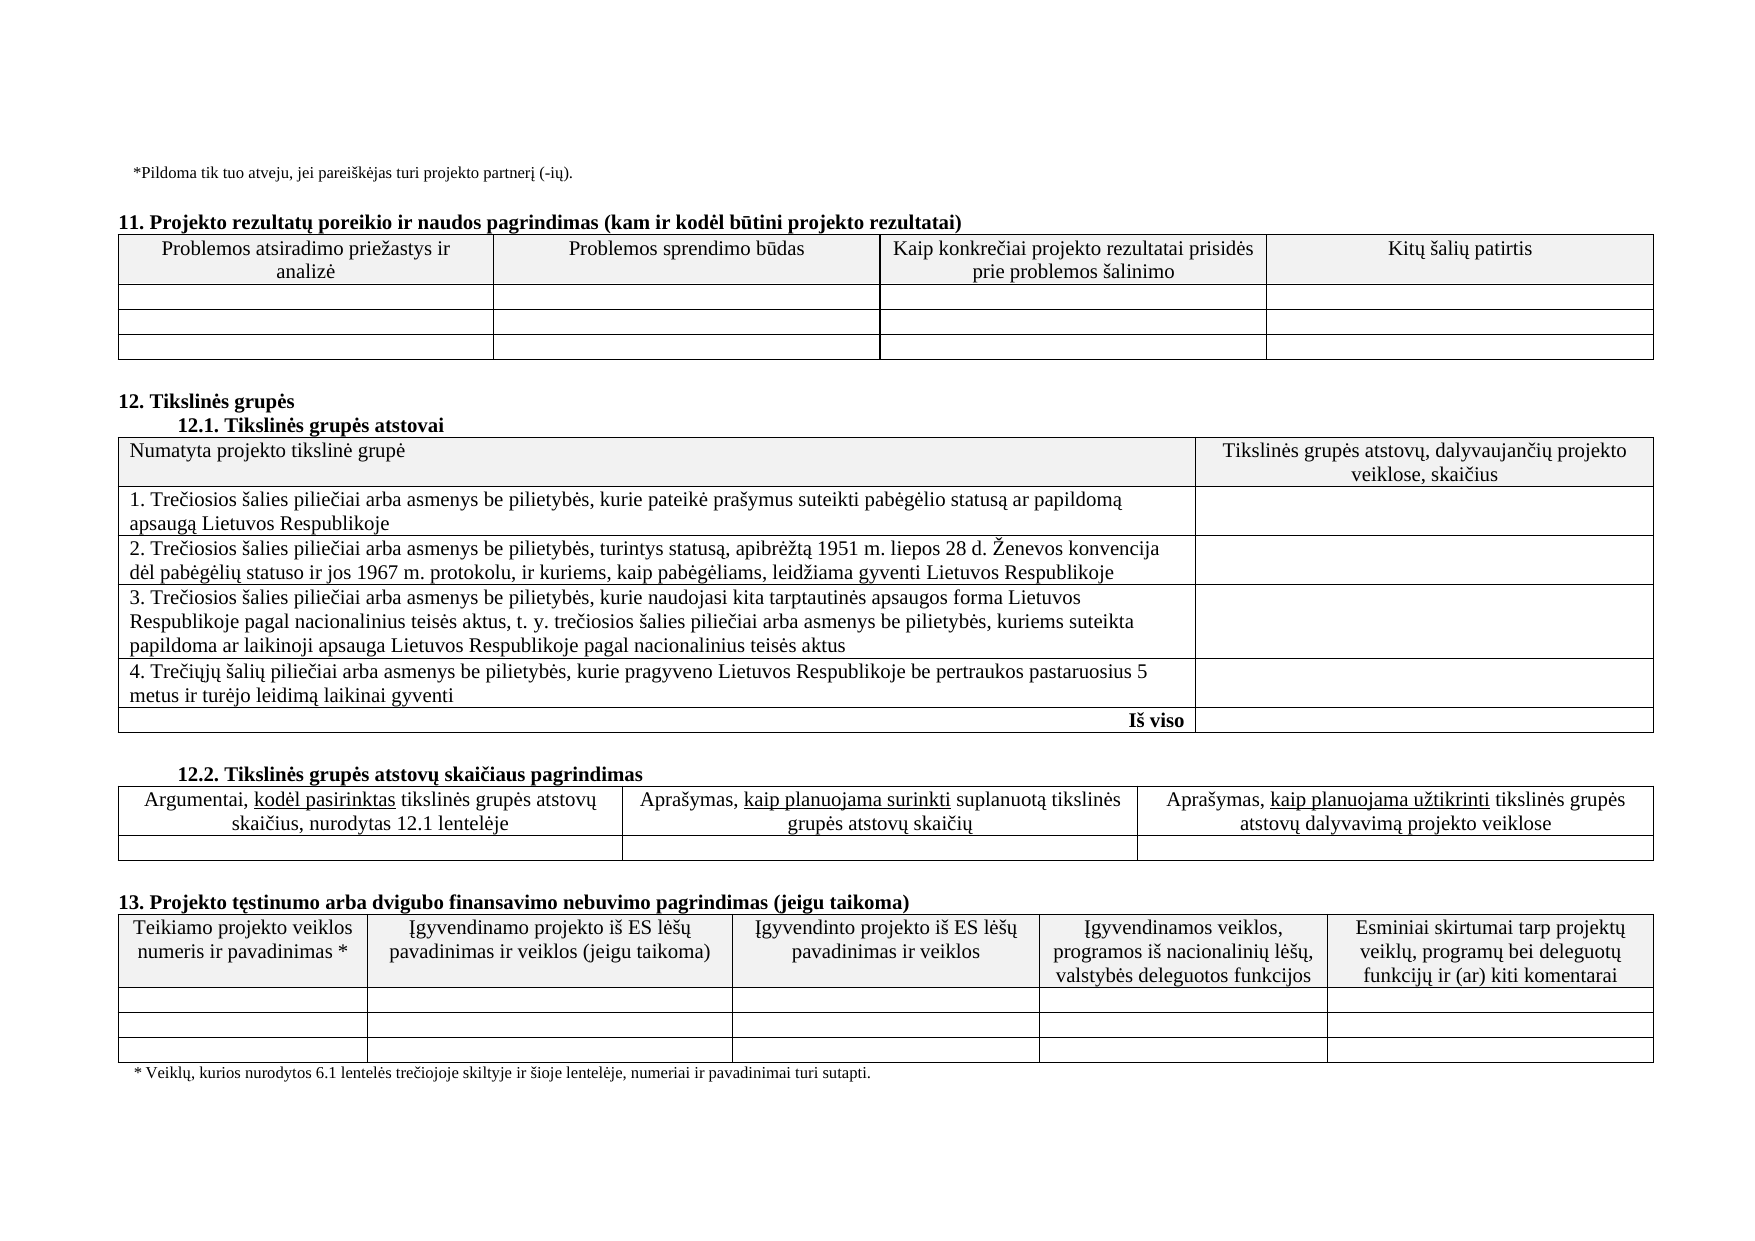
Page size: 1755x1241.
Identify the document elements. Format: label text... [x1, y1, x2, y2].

text 12.1. Tikslinės grupės atstovai [118, 413, 1636, 437]
table_header Problemos sprendimo būdas [494, 235, 879, 283]
text 13. Projekto tęstinumo arba dvigubo finansavimo nebuvimo pagrindimas (jeigu taikoma) [118, 890, 1636, 914]
table_cell [119, 335, 493, 359]
table_cell [623, 836, 1137, 860]
table_cell [119, 836, 622, 860]
table_cell [1328, 1013, 1653, 1037]
table_header Aprašymas, kaip planuojama surinkti suplanuotą tikslinės grupės atstovų skaičių [623, 787, 1137, 835]
table_header Įgyvendinto projekto iš ES lėšų pavadinimas ir veiklos [733, 915, 1039, 987]
table_header Esminiai skirtumai tarp projektų veiklų, programų bei deleguotų funkcijų ir (ar) kiti komentarai [1328, 915, 1653, 987]
table_header Įgyvendinamos veiklos, programos iš nacionalinių lėšų, valstybės deleguotos funkcijos [1040, 915, 1327, 987]
table_cell [1040, 1038, 1327, 1062]
table_cell [119, 1013, 367, 1037]
table_cell [1196, 659, 1653, 707]
table_cell [119, 988, 367, 1012]
table_cell [368, 1013, 732, 1037]
table_header Numatyta projekto tikslinė grupė [119, 438, 1195, 486]
table_cell [1040, 1013, 1327, 1037]
text 11. Projekto rezultatų poreikio ir naudos pagrindimas (kam ir kodėl būtini projekto rezultatai) [118, 210, 1636, 234]
table_cell [368, 988, 732, 1012]
table_cell [1138, 836, 1653, 860]
table_cell [733, 1038, 1039, 1062]
table_cell [1196, 487, 1653, 535]
table_header Teikiamo projekto veiklos numeris ir pavadinimas * [119, 915, 367, 987]
table_cell [881, 335, 1266, 359]
table_cell 3. Trečiosios šalies piliečiai arba asmenys be pilietybės, kurie naudojasi kita tarptautinės apsaugos forma Lietuvos Respublikoje pagal nacionalinius teisės aktus, t. y. trečiosios šalies piliečiai arba asmenys be pilietybės, kuriems suteikta papildoma ar laikinoji apsauga Lietuvos Respublikoje pagal nacionalinius teisės aktus [119, 585, 1195, 657]
table_cell [1267, 335, 1653, 359]
table_cell [733, 1013, 1039, 1037]
table_header Problemos atsiradimo priežastys ir analizė [119, 235, 493, 283]
table_cell [494, 310, 879, 334]
table_header Tikslinės grupės atstovų, dalyvaujančių projekto veiklose, skaičius [1196, 438, 1653, 486]
table_cell [1196, 585, 1653, 657]
table_cell [119, 285, 493, 309]
table_cell 2. Trečiosios šalies piliečiai arba asmenys be pilietybės, turintys statusą, apibrėžtą 1951 m. liepos 28 d. Ženevos konvencija dėl pabėgėlių statuso ir jos 1967 m. protokolu, ir kuriems, kaip pabėgėliams, leidžiama gyventi Lietuvos Respublikoje [119, 536, 1195, 584]
table_cell 4. Trečiųjų šalių piliečiai arba asmenys be pilietybės, kurie pragyveno Lietuvos Respublikoje be pertraukos pastaruosius 5 metus ir turėjo leidimą laikinai gyventi [119, 659, 1195, 707]
table_cell [1196, 708, 1653, 732]
table_cell 1. Trečiosios šalies piliečiai arba asmenys be pilietybės, kurie pateikė prašymus suteikti pabėgėlio statusą ar papildomą apsaugą Lietuvos Respublikoje [119, 487, 1195, 535]
table_cell [1040, 988, 1327, 1012]
table_cell [1328, 988, 1653, 1012]
table_cell [881, 285, 1266, 309]
table_header Kaip konkrečiai projekto rezultatai prisidės prie problemos šalinimo [881, 235, 1266, 283]
table_header Argumentai, kodėl pasirinktas tikslinės grupės atstovų skaičius, nurodytas 12.1 lentelėje [119, 787, 622, 835]
table_cell [1196, 536, 1653, 584]
table_cell [494, 285, 879, 309]
table_cell [1267, 310, 1653, 334]
text 12.2. Tikslinės grupės atstovų skaičiaus pagrindimas [118, 762, 1636, 786]
table_header Įgyvendinamo projekto iš ES lėšų pavadinimas ir veiklos (jeigu taikoma) [368, 915, 732, 987]
table_cell [733, 988, 1039, 1012]
text * Veiklų, kurios nurodytos 6.1 lentelės trečiojoje skiltyje ir šioje lentelėje, numeriai ir pavadinimai turi sutapti. [118, 1063, 1636, 1082]
table_cell [119, 310, 493, 334]
table_cell [881, 310, 1266, 334]
table_cell Iš viso [119, 708, 1195, 732]
table_cell [494, 335, 879, 359]
table_header Kitų šalių patirtis [1267, 235, 1653, 283]
table_cell [119, 1038, 367, 1062]
table_header Aprašymas, kaip planuojama užtikrinti tikslinės grupės atstovų dalyvavimą projekto veiklose [1138, 787, 1653, 835]
text 12. Tikslinės grupės [118, 389, 1636, 413]
table_cell [368, 1038, 732, 1062]
table_cell [1267, 285, 1653, 309]
text *Pildoma tik tuo atveju, jei pareiškėjas turi projekto partnerį (-ių). [133, 162, 1636, 182]
table_cell [1328, 1038, 1653, 1062]
